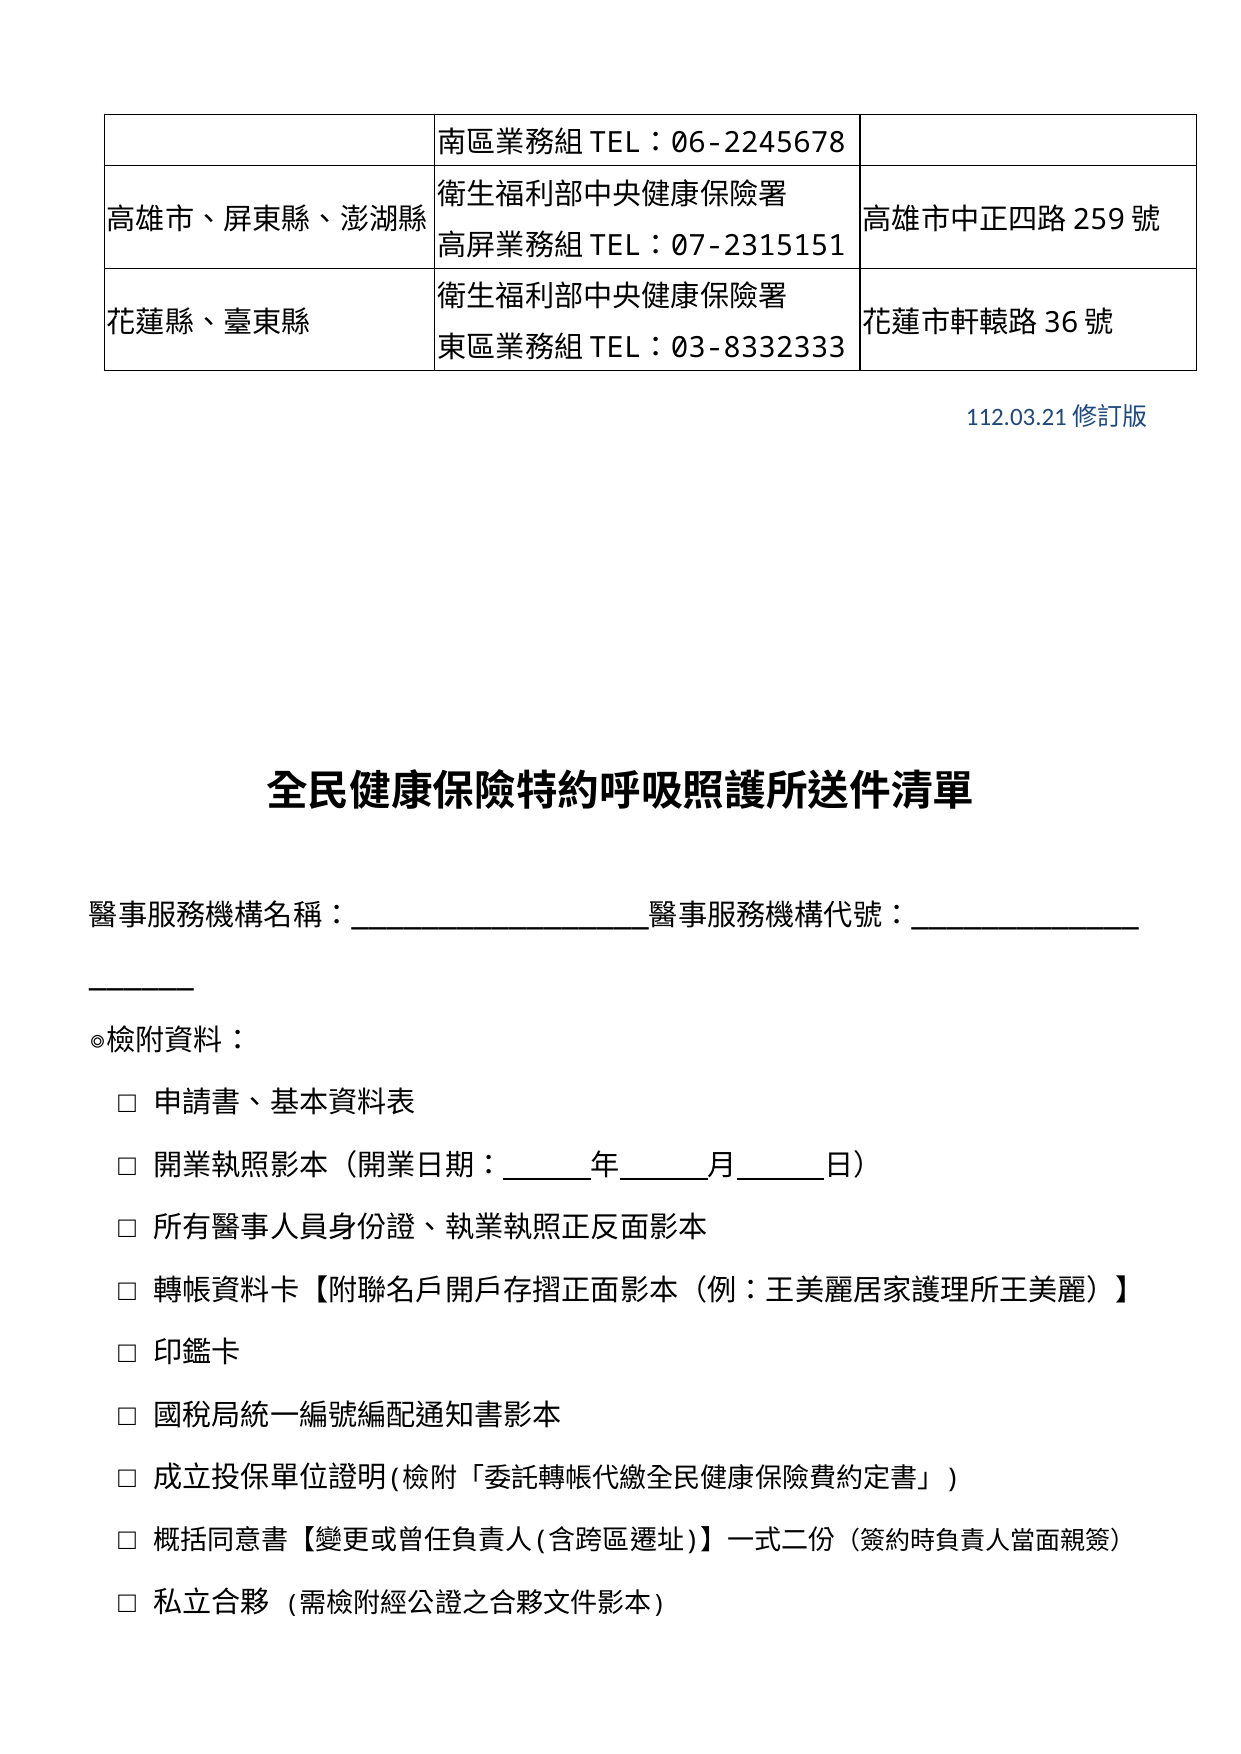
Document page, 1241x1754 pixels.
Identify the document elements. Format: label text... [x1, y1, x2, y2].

table_cell 高雄市、屏東縣、澎湖縣 [105, 166, 434, 268]
table_cell 花蓮市軒轅路36號 [861, 269, 1196, 370]
table_cell 花蓮縣、臺東縣 [105, 269, 434, 370]
text □ 國稅局統一編號編配通知書影本 [118, 1371, 1152, 1433]
text □ 私立合夥 (需檢附經公證之合夥文件影本) [118, 1558, 1152, 1621]
text 112.03.21修訂版 [966, 396, 1165, 433]
table_cell 衛生福利部中央健康保險署 高屏業務組TEL：07-2315151 [435, 166, 859, 268]
table_cell [105, 115, 434, 165]
text □ 成立投保單位證明(檢附「委託轉帳代繳全民健康保險費約定書」) [118, 1433, 1152, 1496]
table_cell 衛生福利部中央健康保險署 東區業務組TEL：03-8332333 [435, 269, 859, 370]
text □ 申請書、基本資料表 [118, 1058, 1152, 1121]
text □ 所有醫事人員身份證、執業執照正反面影本 [118, 1183, 1152, 1246]
text □ 開業執照影本（開業日期： 年 月 日） [118, 1121, 1152, 1183]
text ◎檢附資料： [89, 996, 1152, 1058]
table_cell 南區業務組TEL：06-2245678 [435, 115, 859, 165]
text 醫事服務機構名稱：_________________醫事服務機構代號：___________________ [89, 871, 1152, 996]
text □ 轉帳資料卡【附聯名戶開戶存摺正面影本（例：王美麗居家護理所王美麗）】 [118, 1246, 1152, 1308]
text □ 概括同意書【變更或曾任負責人(含跨區遷址)】一式二份（簽約時負責人當面親簽） [118, 1496, 1152, 1558]
table_cell [861, 115, 1196, 165]
text □ 印鑑卡 [118, 1308, 1152, 1371]
table_cell 高雄市中正四路259號 [861, 166, 1196, 268]
text 全民健康保險特約呼吸照護所送件清單 [89, 746, 1152, 808]
